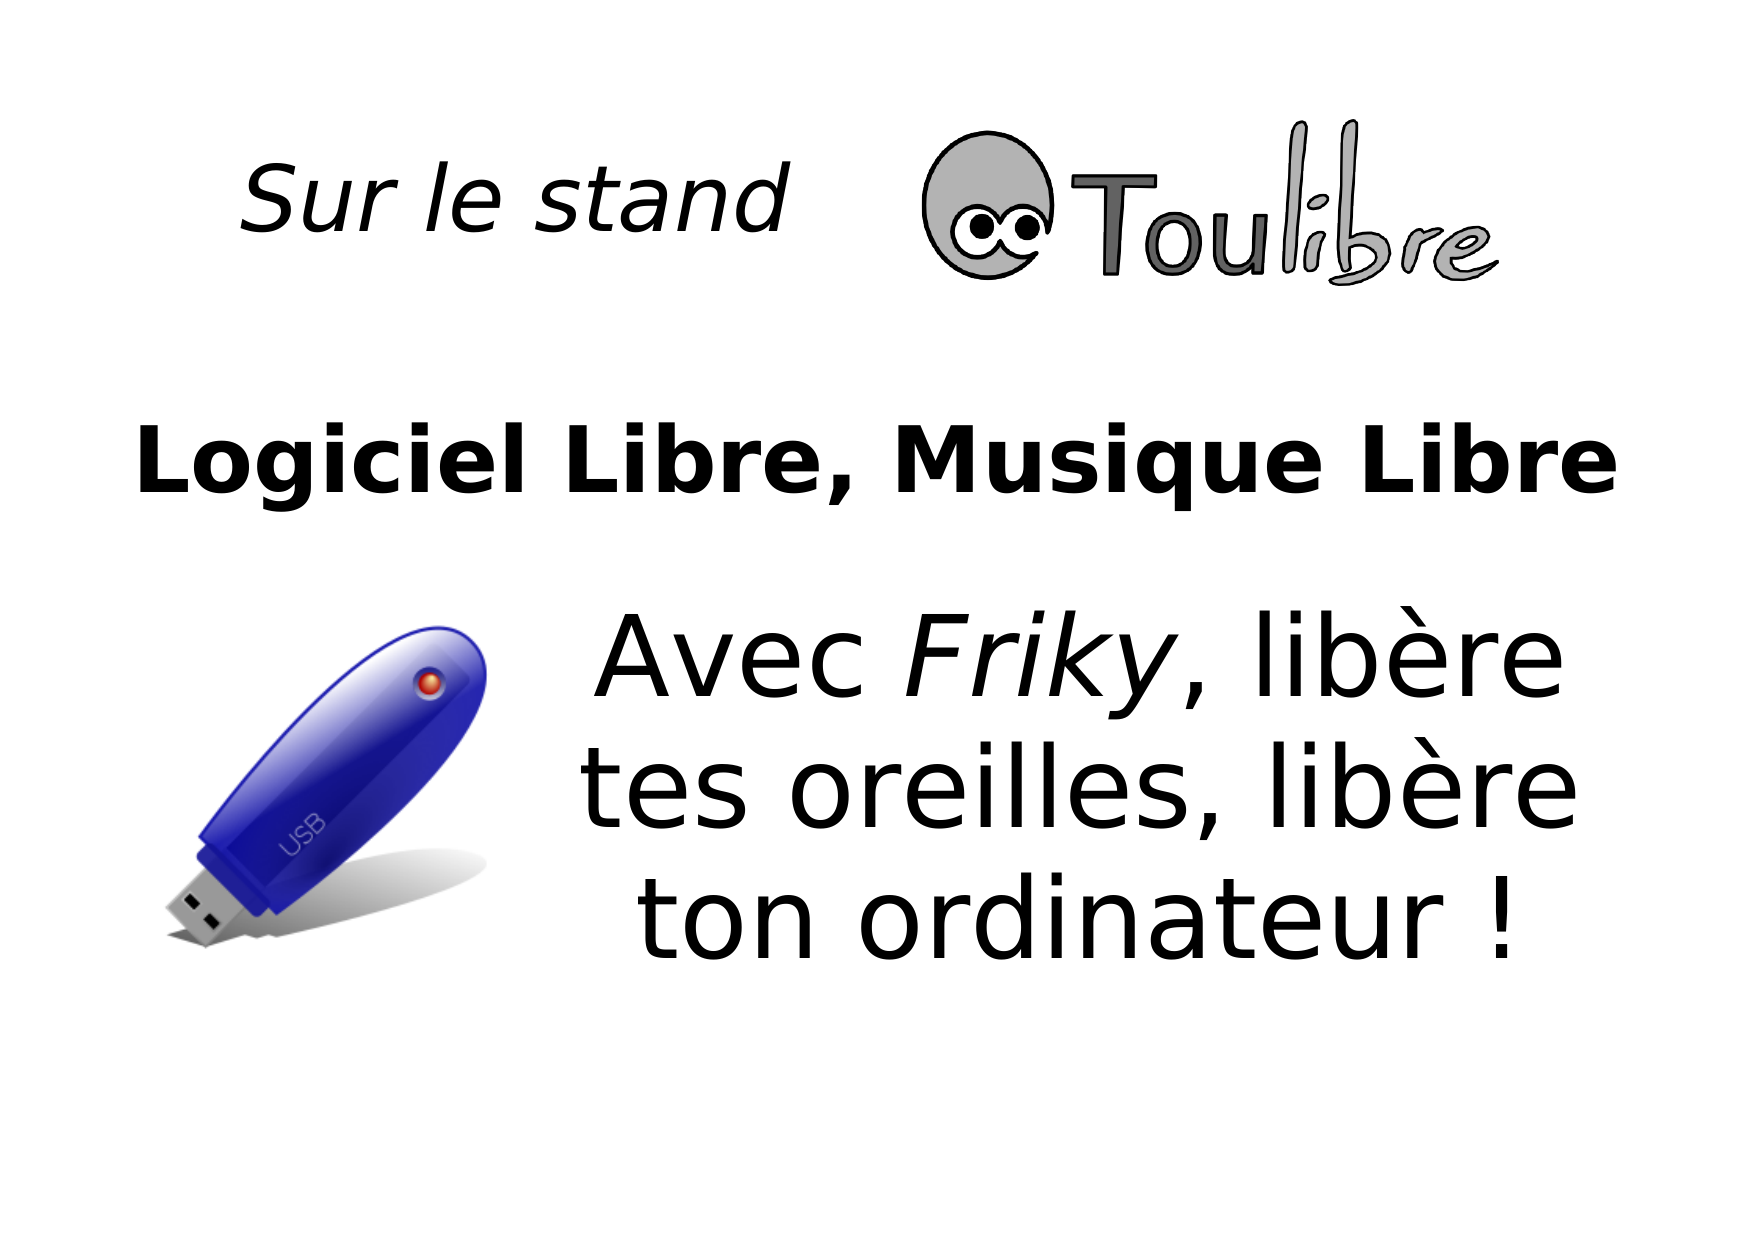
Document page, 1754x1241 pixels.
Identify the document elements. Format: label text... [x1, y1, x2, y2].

picture [921, 119, 1499, 286]
text Sur le stand [118, 146, 921, 252]
text [1499, 146, 1636, 252]
text Avec Friky, libère tes oreilles, libère ton ordinateur ! [118, 592, 1636, 985]
text Logiciel Libre, Musique Libre [118, 408, 1636, 514]
picture [144, 596, 526, 966]
